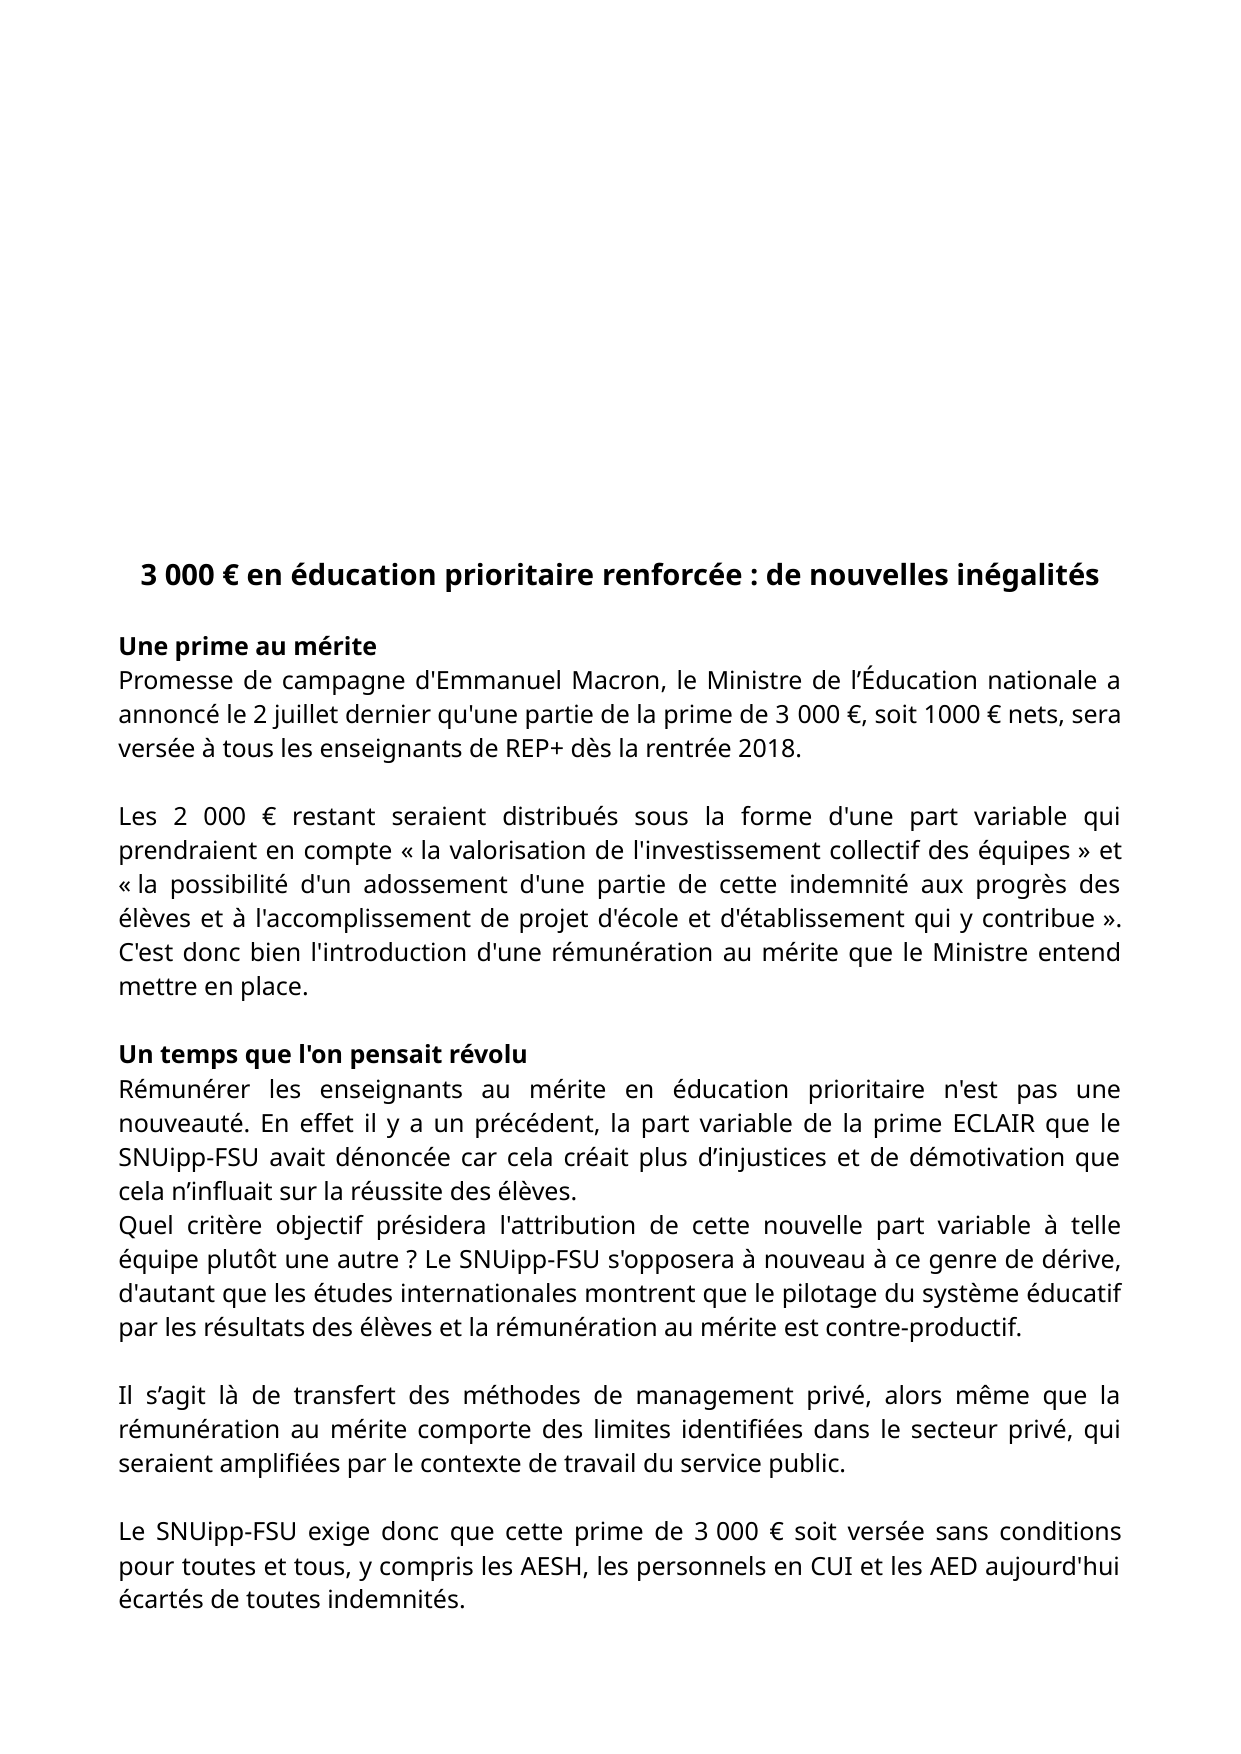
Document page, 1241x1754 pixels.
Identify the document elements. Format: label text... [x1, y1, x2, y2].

text 3 000 € en éducation prioritaire renforcée : de nouvelles inégalités [118, 555, 1122, 594]
text Une prime au mérite [118, 628, 1122, 662]
text Le SNUipp-FSU exige donc que cette prime de 3 000 € soit versée sans conditions pour toutes et tous, y compris les AESH, les personnels en CUI et les AED aujourd'hui écartés de toutes indemnités. [118, 1514, 1122, 1616]
text Rémunérer les enseignants au mérite en éducation prioritaire n'est pas une nouveauté. En effet il y a un précédent, la part variable de la prime ECLAIR que le SNUipp-FSU avait dénoncée car cela créait plus d’injustices et de démotivation que cela n’influait sur la réussite des élèves. [118, 1071, 1122, 1207]
text Quel critère objectif présidera l'attribution de cette nouvelle part variable à telle équipe plutôt une autre ? Le SNUipp-FSU s'opposera à nouveau à ce genre de dérive, d'autant que les études internationales montrent que le pilotage du système éducatif par les résultats des élèves et la rémunération au mérite est contre-productif. [118, 1207, 1122, 1344]
text Il s’agit là de transfert des méthodes de management privé, alors même que la rémunération au mérite comporte des limites identifiées dans le secteur privé, qui seraient amplifiées par le contexte de travail du service public. [118, 1378, 1122, 1480]
text Un temps que l'on pensait révolu [118, 1037, 1122, 1071]
text Les 2 000 € restant seraient distribués sous la forme d'une part variable qui prendraient en compte « la valorisation de l'investissement collectif des équipes » et « la possibilité d'un adossement d'une partie de cette indemnité aux progrès des élèves et à l'accomplissement de projet d'école et d'établissement qui y contribue ». C'est donc bien l'introduction d'une rémunération au mérite que le Ministre entend mettre en place. [118, 799, 1122, 1003]
text Promesse de campagne d'Emmanuel Macron, le Ministre de l’Éducation nationale a annoncé le 2 juillet dernier qu'une partie de la prime de 3 000 €, soit 1000 € nets, sera versée à tous les enseignants de REP+ dès la rentrée 2018. [118, 662, 1122, 765]
